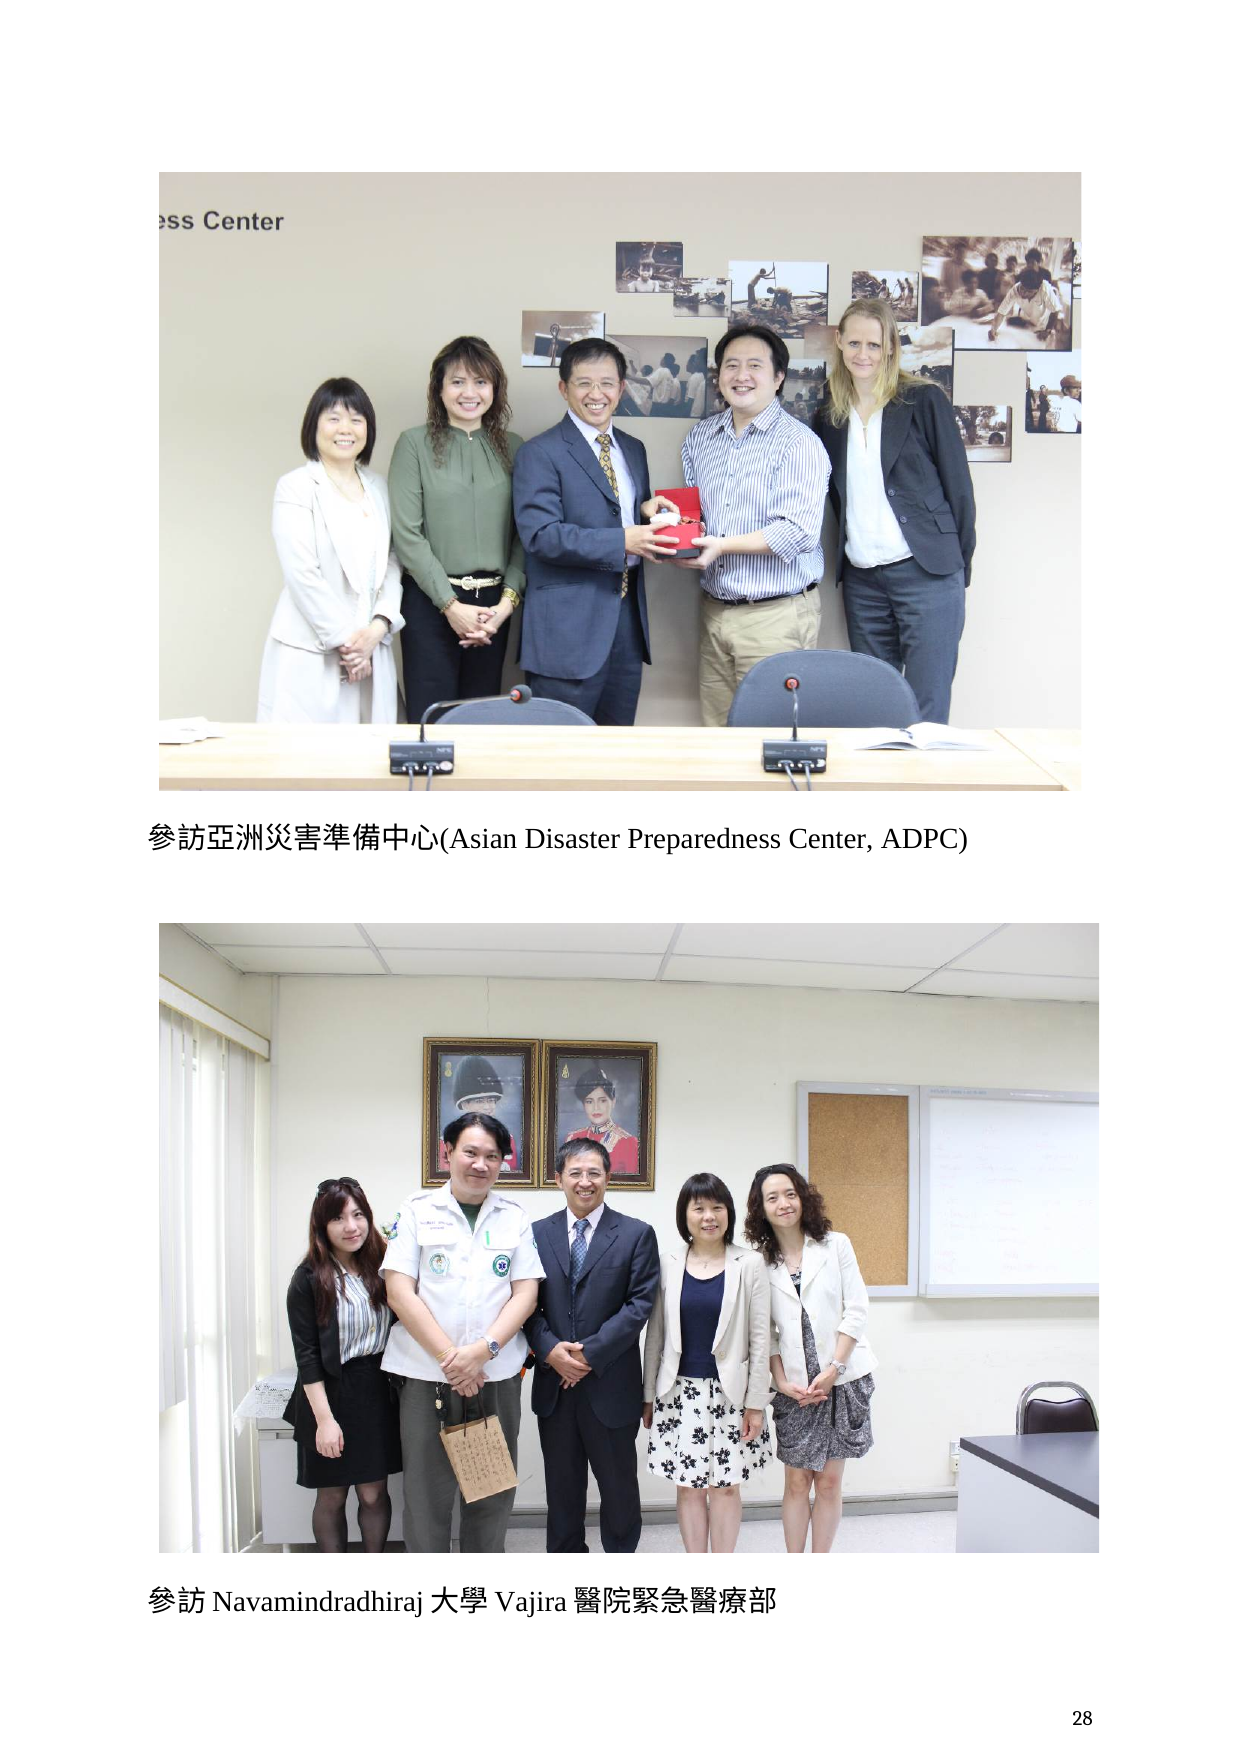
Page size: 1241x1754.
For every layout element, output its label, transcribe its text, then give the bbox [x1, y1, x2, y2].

table_cell 參訪亞洲災害準備中心(Asian Disaster Preparedness Center, ADPC) [136, 815, 1086, 869]
table_header [136, 924, 1100, 1578]
table_header [136, 172, 1086, 815]
picture [159, 172, 1082, 791]
table_cell 參訪Navamindradhiraj大學Vajira醫院緊急醫療部 [136, 1578, 1100, 1632]
picture [159, 923, 1100, 1553]
